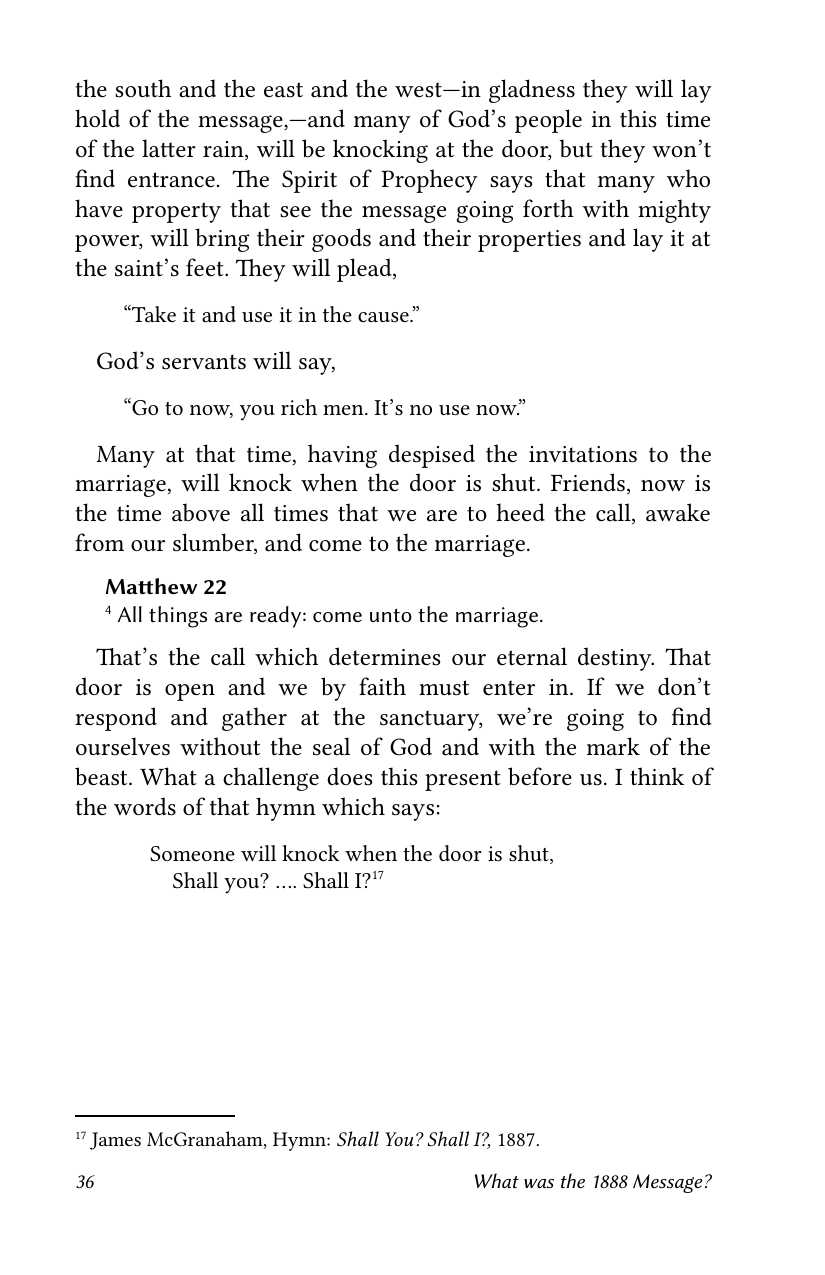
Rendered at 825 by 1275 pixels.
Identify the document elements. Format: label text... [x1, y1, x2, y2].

text James McGranaham, Hymn: Shall You? Shall I?, 1887. [75, 1128, 712, 1152]
text the south and the east and the west—in gladness they will lay hold of the message,—and many of God’s people in this time of the latter rain, will be knocking at the door, but they won’t find entrance. The Spirit of Prophecy says that many who have property that see the message going forth with mighty power, will bring their goods and their properties and lay it at the saint’s feet. They will plead, [75, 75, 712, 283]
text Matthew 22 [105, 574, 712, 600]
text Someone will knock when the door is shut, [150, 841, 712, 867]
text Shall you? .... Shall I? [150, 867, 712, 894]
text That’s the call which determines our eternal destiny. That door is open and we by faith must enter in. If we don’t respond and gather at the sanctuary, we’re going to find ourselves without the seal of God and with the mark of the beast. What a challenge does this present before us. I think of the words of that hymn which says: [75, 643, 712, 821]
text “Go to now, you rich men. It’s no use now.” [105, 395, 682, 421]
text God’s servants will say, [75, 347, 712, 376]
text “Take it and use it in the cause.” [105, 302, 682, 328]
text 4 All things are ready: come unto the marriage. [105, 602, 682, 628]
text Many at that time, having despised the invitations to the marriage, will knock when the door is shut. Friends, now is the time above all times that we are to heed the call, awake from our slumber, and come to the marriage. [75, 439, 712, 558]
